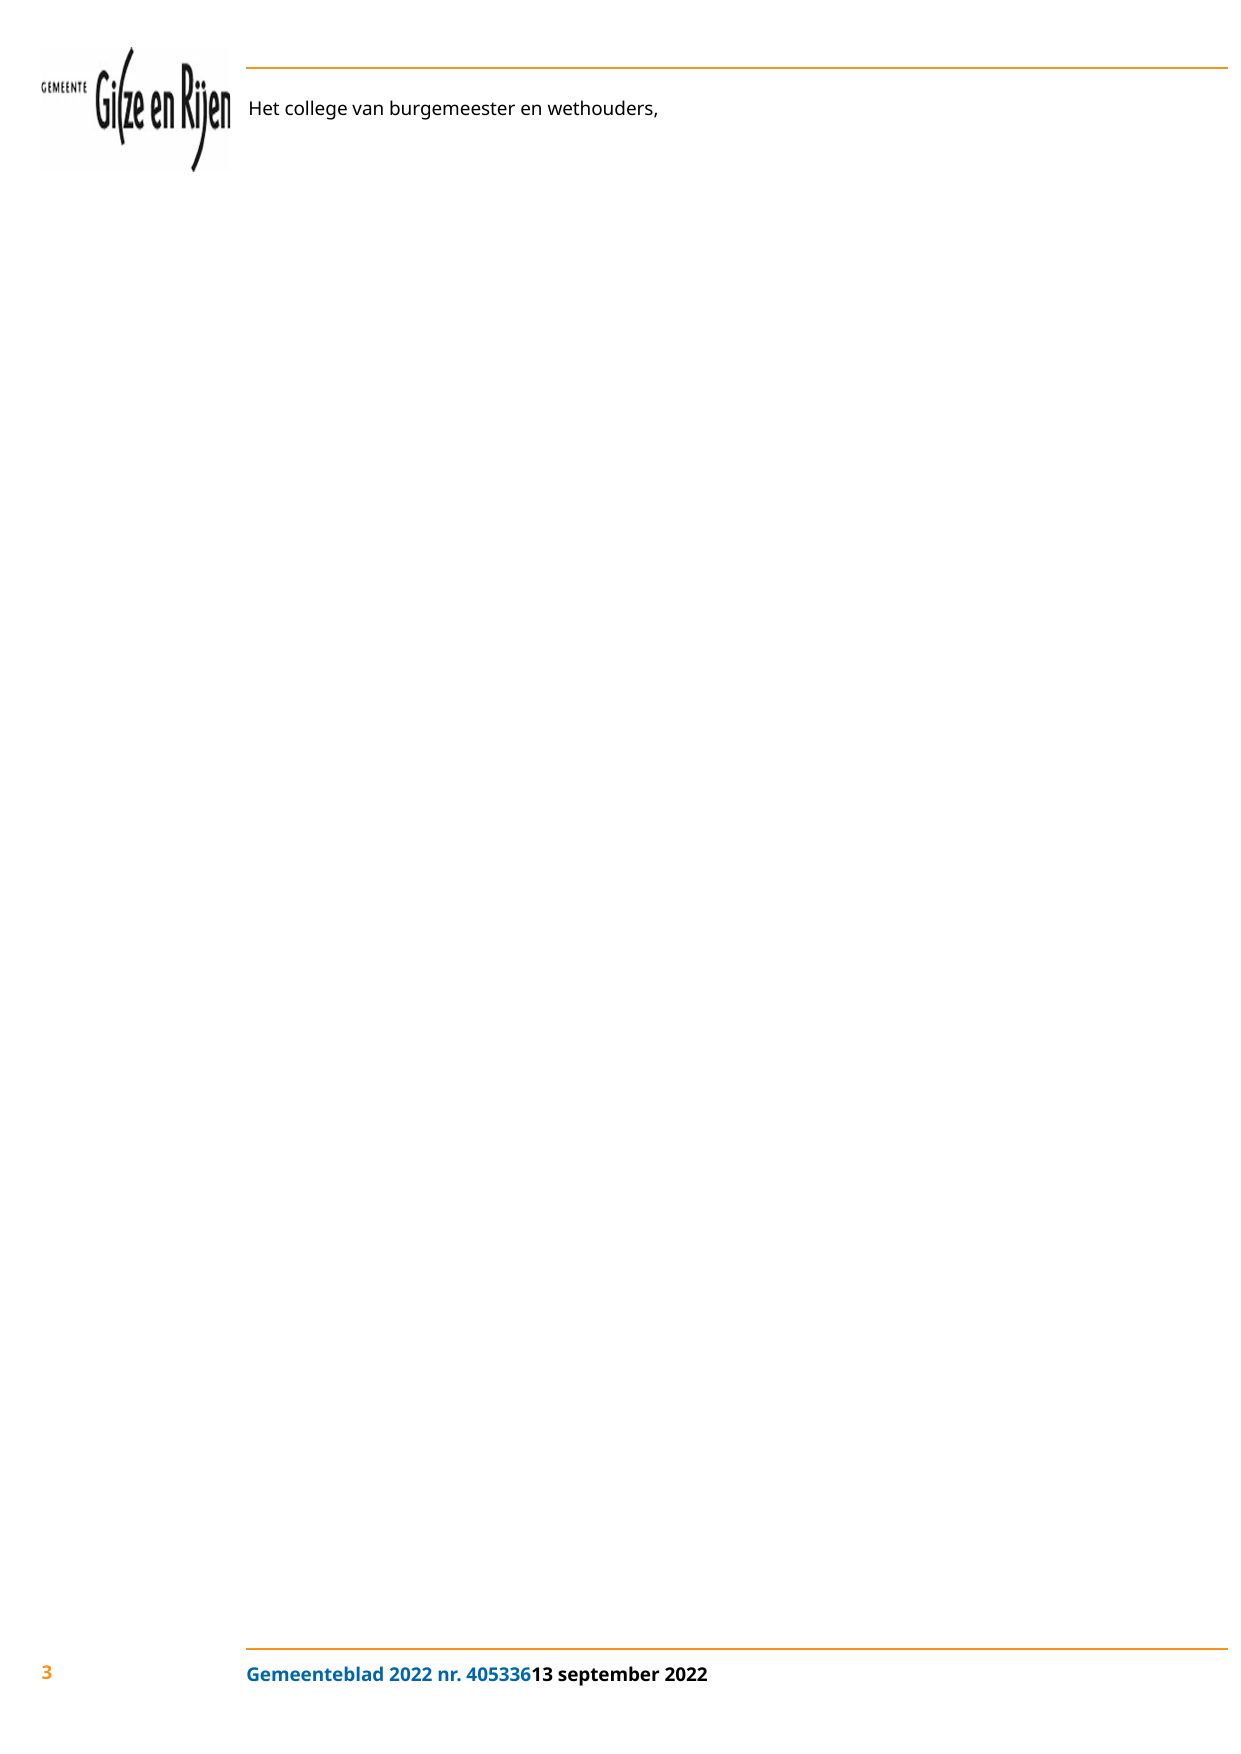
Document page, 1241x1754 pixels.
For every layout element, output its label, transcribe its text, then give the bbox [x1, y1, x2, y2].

text Het college van burgemeester en wethouders, [248, 95, 1152, 121]
picture [41, 47, 231, 172]
